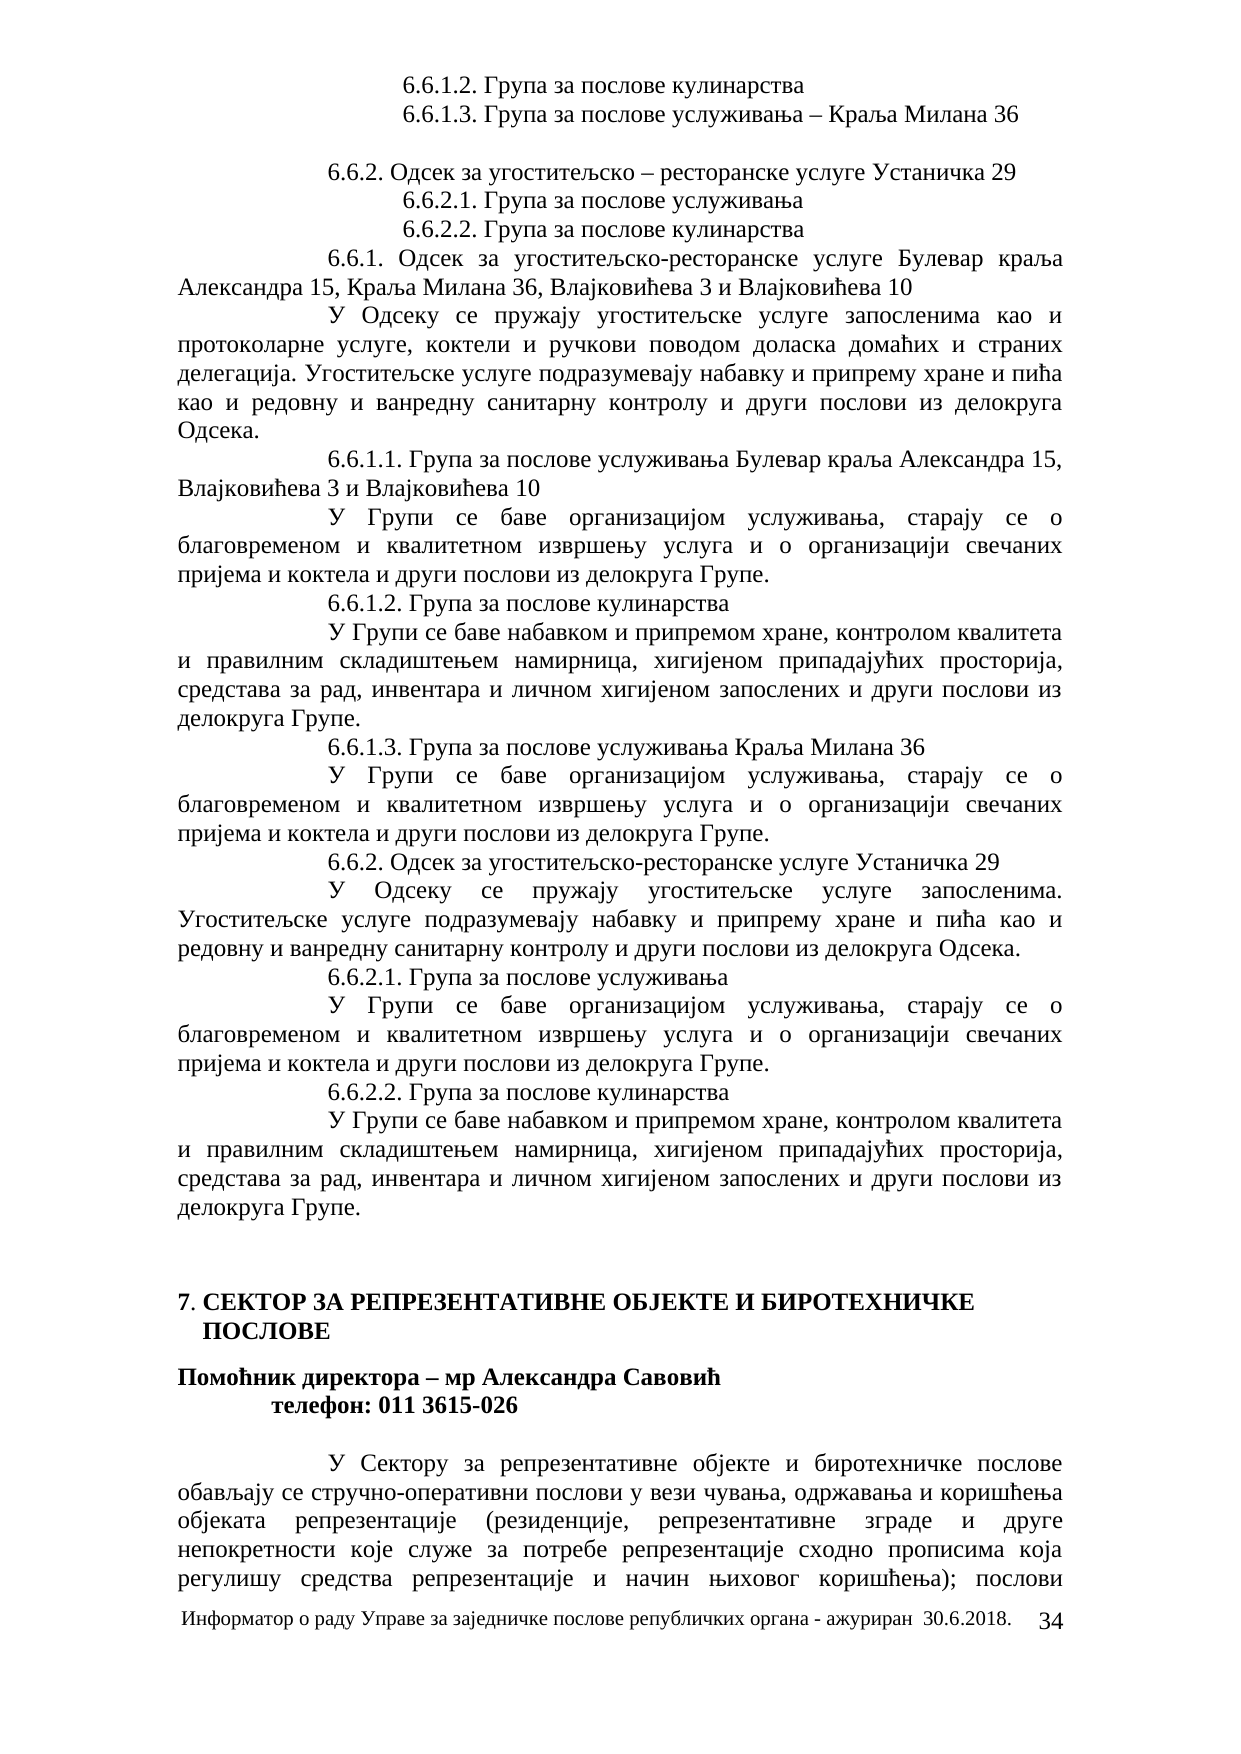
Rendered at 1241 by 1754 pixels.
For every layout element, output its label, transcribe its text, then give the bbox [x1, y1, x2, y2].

text 6.6.2.1. Група за послове услуживања [177, 962, 1063, 990]
text 6.6.2.2. Група за послове кулинарства [177, 214, 1063, 243]
text 6.6.1.3. Група за послове услуживања – Краља Милана 36 [177, 99, 1063, 128]
text 6.6.1.1. Група за послове услуживања Булевар краља Александра 15, Влајковићева 3 и Влајковићева 10 [177, 444, 1063, 502]
text 7. СЕКТОР ЗА РЕПРЕЗЕНТАТИВНЕ ОБЈЕКТЕ И БИРОТЕХНИЧКЕ ааПОСЛОВЕ [177, 1287, 1063, 1345]
text 6.6.2.2. Група за послове кулинарства [177, 1077, 1063, 1105]
text У Сектору за репрезентативне објекте и биротехничке послове обављају се стручно-оперативни послови у вези чувања, одржавања и коришћења објеката репрезентације (резиденције, репрезентативне зграде и друге непокретности које служе за потребе репрезентације сходно прописима која регулишу средства репрезентације и начин њиховог коришћења); послови [177, 1448, 1063, 1592]
text 6.6.1.2. Група за послове кулинарства [177, 588, 1063, 617]
text Помоћник директора – мр Александра Савовић [177, 1362, 1063, 1390]
text 6.6.2.1. Група за послове услуживања [177, 185, 1063, 214]
text У Групи се баве организацијом услуживања, старају се о благовременом и квалитетном извршењу услуга и о организацији свечаних пријема и коктела и други послови из делокруга Групе. [177, 502, 1063, 588]
text 6.6.1.3. Група за послове услуживања Краља Милана 36 [177, 732, 1063, 760]
text У Групи се баве набавком и припремом хране, контролом квалитета и правилним складиштењем намирница, хигијеном припадајућих просторија, средстава за рад, инвентара и личном хигијеном запослених и други послови из делокруга Групе. [177, 1105, 1063, 1220]
text У Групи се баве набавком и припремом хране, контролом квалитета и правилним складиштењем намирница, хигијеном припадајућих просторија, средстава за рад, инвентара и личном хигијеном запослених и други послови из делокруга Групе. [177, 617, 1063, 732]
text У Групи се баве организацијом услуживања, старају се о благовременом и квалитетном извршењу услуга и о организацији свечаних пријема и коктела и други послови из делокруга Групе. [177, 760, 1063, 847]
text 6.6.2. Одсек за угоститељско-ресторанске услуге Устаничка 29 [177, 847, 1063, 875]
text 6.6.2. Одсек за угоститељско – ресторанске услуге Устаничка 29 [177, 157, 1063, 185]
text У Групи се баве организацијом услуживања, старају се о благовременом и квалитетном извршењу услуга и о организацији свечаних пријема и коктела и други послови из делокруга Групе. [177, 990, 1063, 1077]
text 6.6.1.2. Група за послове кулинарства [177, 70, 1063, 99]
text телефон: 011 3615-026 [177, 1390, 1063, 1419]
text У Одсеку се пружају угоститељске услуге запосленима. Угоститељске услуге подразумевају набавку и припрему хране и пића као и редовну и ванредну санитарну контролу и други послови из делокруга Одсека. [177, 875, 1063, 962]
text 6.6.1. Одсек за угоститељско-ресторанске услуге Булевар краља Александра 15, Краља Милана 36, Влајковићева 3 и Влајковићева 10 [177, 243, 1063, 300]
text У Одсеку се пружају угоститељске услуге запосленима као и протоколарне услуге, коктели и ручкови поводом доласка домаћих и страних делегација. Угоститељске услуге подразумевају набавку и припрему хране и пића као и редовну и ванредну санитарну контролу и други послови из делокруга Одсека. [177, 300, 1063, 444]
